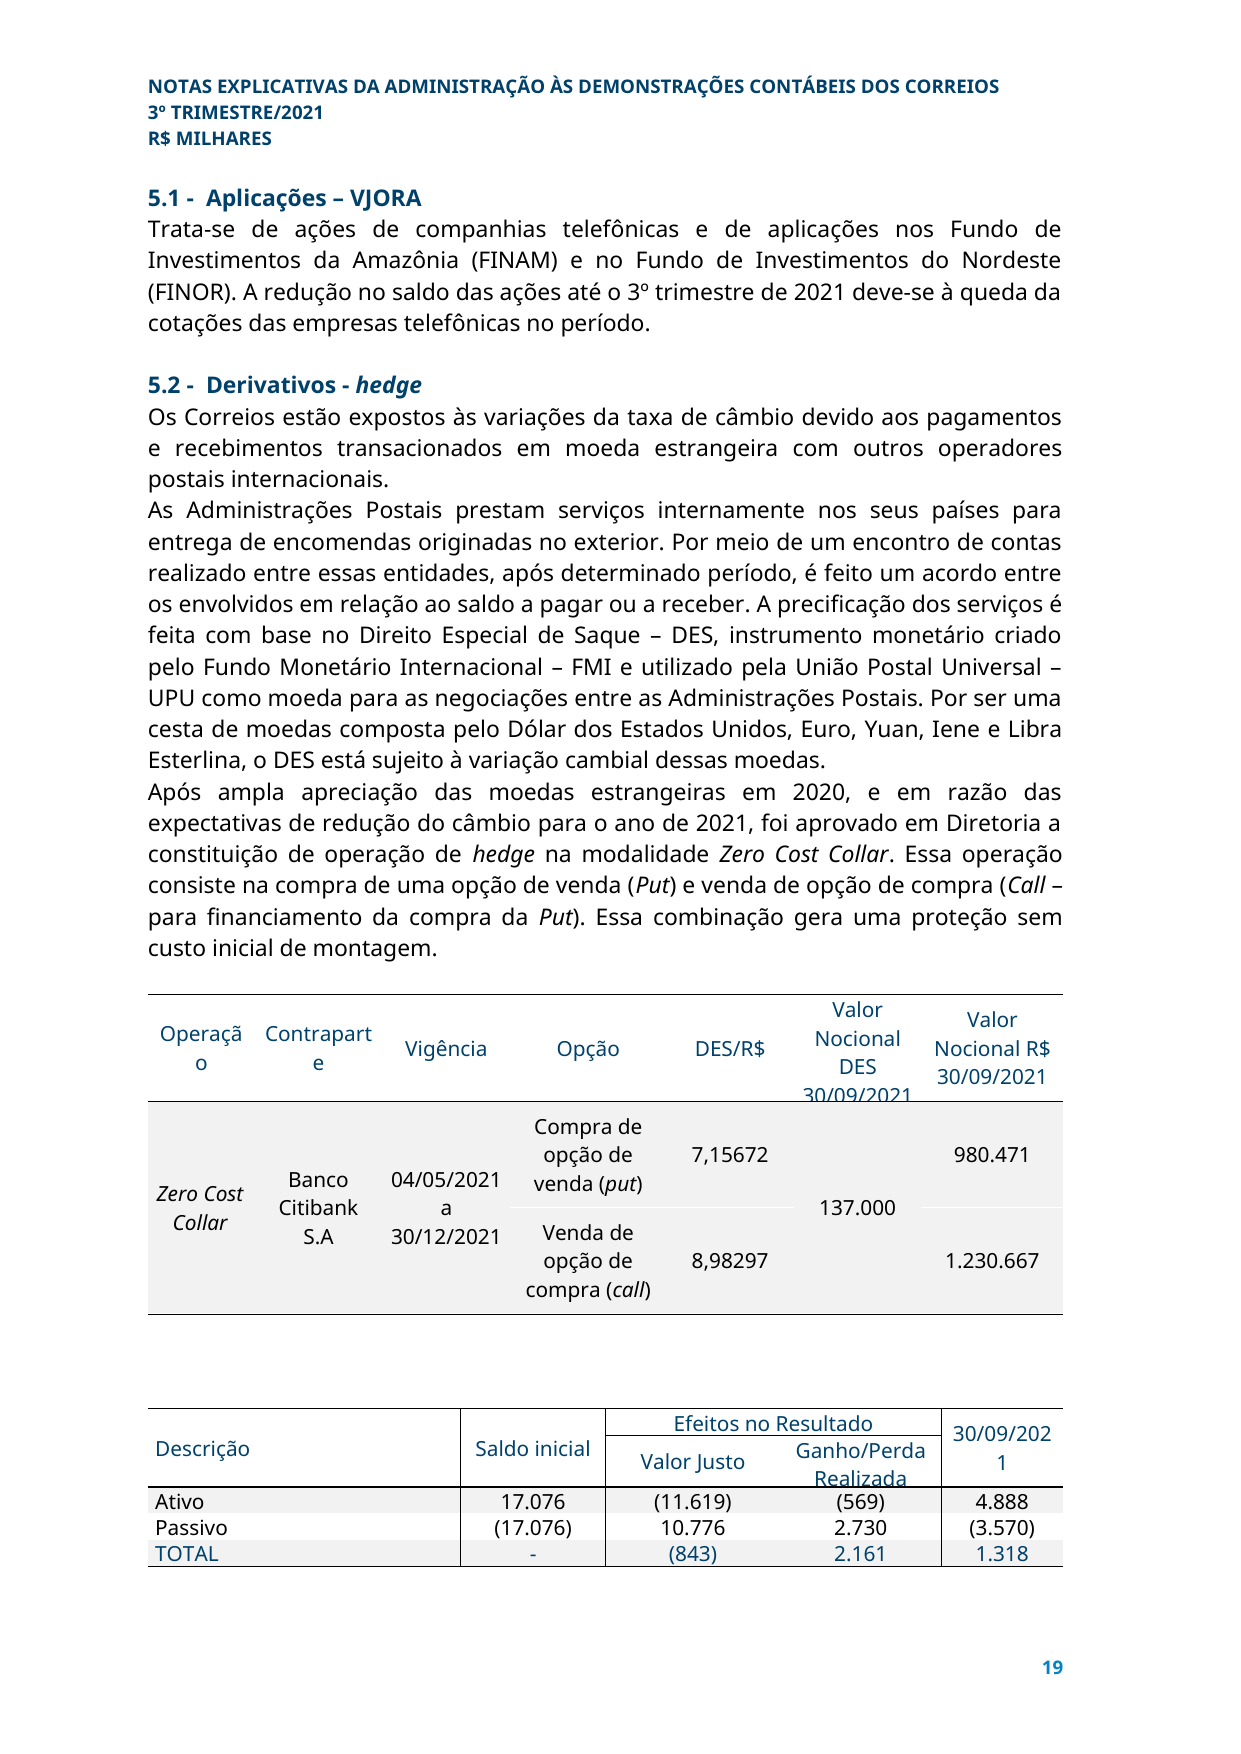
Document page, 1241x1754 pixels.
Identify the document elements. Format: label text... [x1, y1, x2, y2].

table_cell 1.318 [942, 1540, 1063, 1566]
table_cell (17.076) [461, 1513, 605, 1539]
table_cell 980.471 [921, 1102, 1063, 1207]
table_cell 8,98297 [666, 1208, 794, 1313]
table_cell (11.619) [606, 1488, 780, 1513]
table_cell Valor Justo [606, 1436, 780, 1486]
text Os Correios estão expostos às variações da taxa de câmbio devido aos pagamentos e recebimentos transacionados em moeda estrangeira com outros operadores postais internacionais. [148, 369, 1063, 494]
table_header Efeitos no Resultado [606, 1409, 941, 1435]
table_cell 137.000 [794, 1102, 921, 1313]
table_header Operação [148, 995, 254, 1101]
table_cell 1.230.667 [921, 1208, 1063, 1313]
table_cell 7,15672 [666, 1102, 794, 1207]
table_cell (3.570) [942, 1513, 1063, 1539]
table_header Saldo inicial [461, 1409, 605, 1486]
table_cell Ativo [148, 1488, 460, 1513]
text Trata-se de ações de companhias telefônicas e de aplicações nos Fundo de Investimentos da Amazônia (FINAM) e no Fundo de Investimentos do Nordeste (FINOR). A redução no saldo das ações até o 3º trimestre de 2021 deve-se à queda da cotações das empresas telefônicas no período. [148, 182, 1063, 338]
table_cell 2.161 [780, 1540, 941, 1566]
table_header Valor Nocional R$ 30/09/2021 [921, 995, 1063, 1101]
table_cell 17.076 [461, 1488, 605, 1513]
table_cell 4.888 [942, 1488, 1063, 1513]
table_cell Ganho/Perda Realizada [780, 1436, 941, 1486]
table_cell Zero Cost Collar [148, 1102, 254, 1313]
table_header Vigência [382, 995, 510, 1101]
table_cell Venda de opção de compra (call) [510, 1208, 666, 1313]
table_cell Passivo [148, 1513, 460, 1539]
subtitle Derivativos - hedge [148, 369, 424, 401]
table_header Descrição [148, 1409, 460, 1486]
table_cell Compra de opção de venda (put) [510, 1102, 666, 1207]
table_cell 2.730 [780, 1513, 941, 1539]
table_cell Banco Citibank S.A [254, 1102, 382, 1313]
table_header Opção [510, 995, 666, 1101]
table_header DES/R$ [666, 995, 794, 1101]
table_header Contraparte [254, 995, 382, 1101]
subtitle Aplicações – VJORA [148, 182, 422, 213]
text Após ampla apreciação das moedas estrangeiras em 2020, e em razão das expectativas de redução do câmbio para o ano de 2021, foi aprovado em Diretoria a constituição de operação de hedge na modalidade Zero Cost Collar. Essa operação consiste na compra de uma opção de venda (Put) e venda de opção de compra (Call – para financiamento da compra da Put). Essa combinação gera uma proteção sem custo inicial de montagem. [148, 776, 1063, 963]
table_cell (843) [606, 1540, 780, 1566]
table_cell 10.776 [606, 1513, 780, 1539]
text As Administrações Postais prestam serviços internamente nos seus países para entrega de encomendas originadas no exterior. Por meio de um encontro de contas realizado entre essas entidades, após determinado período, é feito um acordo entre os envolvidos em relação ao saldo a pagar ou a receber. A precificação dos serviços é feita com base no Direito Especial de Saque – DES, instrumento monetário criado pelo Fundo Monetário Internacional – FMI e utilizado pela União Postal Universal – UPU como moeda para as negociações entre as Administrações Postais. Por ser uma cesta de moedas composta pelo Dólar dos Estados Unidos, Euro, Yuan, Iene e Libra Esterlina, o DES está sujeito à variação cambial dessas moedas. [148, 494, 1063, 776]
table_cell TOTAL [148, 1540, 460, 1566]
table_cell (569) [780, 1488, 941, 1513]
table_cell - [461, 1540, 605, 1566]
table_header Valor Nocional DES 30/09/2021 [794, 995, 921, 1101]
table_header 30/09/2021 [942, 1409, 1063, 1486]
table_cell 04/05/2021 a 30/12/2021 [382, 1102, 510, 1313]
